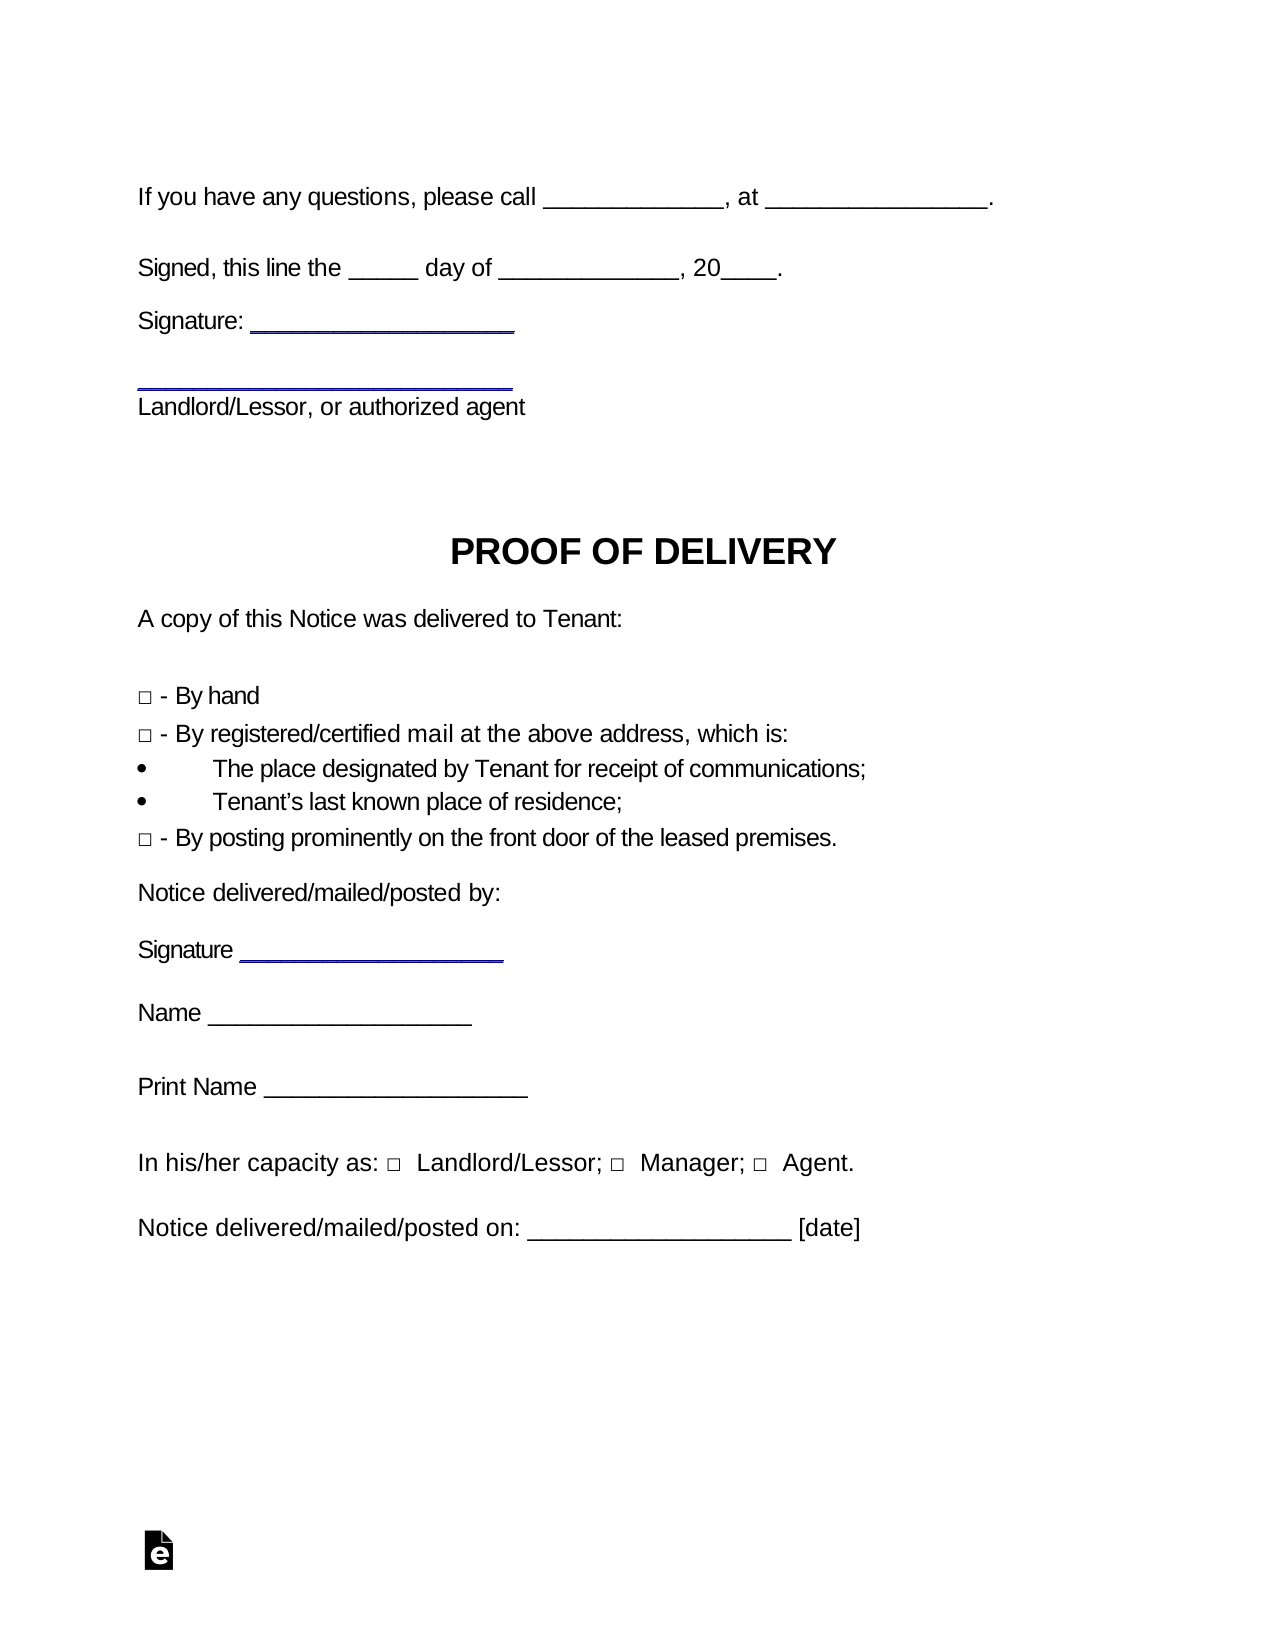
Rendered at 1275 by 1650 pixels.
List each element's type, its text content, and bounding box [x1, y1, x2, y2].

subtitle Signature ___________________ [137, 935, 1150, 964]
text A copy of this Notice was delivered to Tenant: [137, 604, 1150, 633]
subtitle Landlord/Lessor, or authorized agent [137, 392, 698, 421]
subtitle In his/her capacity as: ☐ Landlord/Lessor; ☐ Manager; ☐ Agent. [137, 1144, 917, 1179]
subtitle Signature: ___________________ [137, 306, 698, 334]
text ___________________________ [137, 363, 698, 392]
subtitle Print Name ___________________ [137, 1070, 1150, 1100]
text ☐ - By hand [137, 677, 1150, 712]
subtitle Signed, this line the _____ day of _____________, 20____. [137, 252, 1150, 282]
subtitle PROOF OF DELIVERY [137, 529, 1150, 573]
text If you have any questions, please call _____________, at ________________. [137, 181, 1150, 211]
text ☐ - By posting prominently on the front door of the leased premises. [137, 819, 1150, 854]
subtitle Name ___________________ [137, 998, 1150, 1026]
text ☐ - By registered/certified mail at the above address, which is: [137, 716, 1150, 750]
text Notice delivered/mailed/posted on: ___________________ [date] [137, 1213, 917, 1242]
list The place designated by Tenant for receipt of communications; [137, 754, 1150, 783]
text Notice delivered/mailed/posted by: [137, 878, 1150, 906]
list Tenant’s last known place of residence; [137, 787, 1150, 816]
